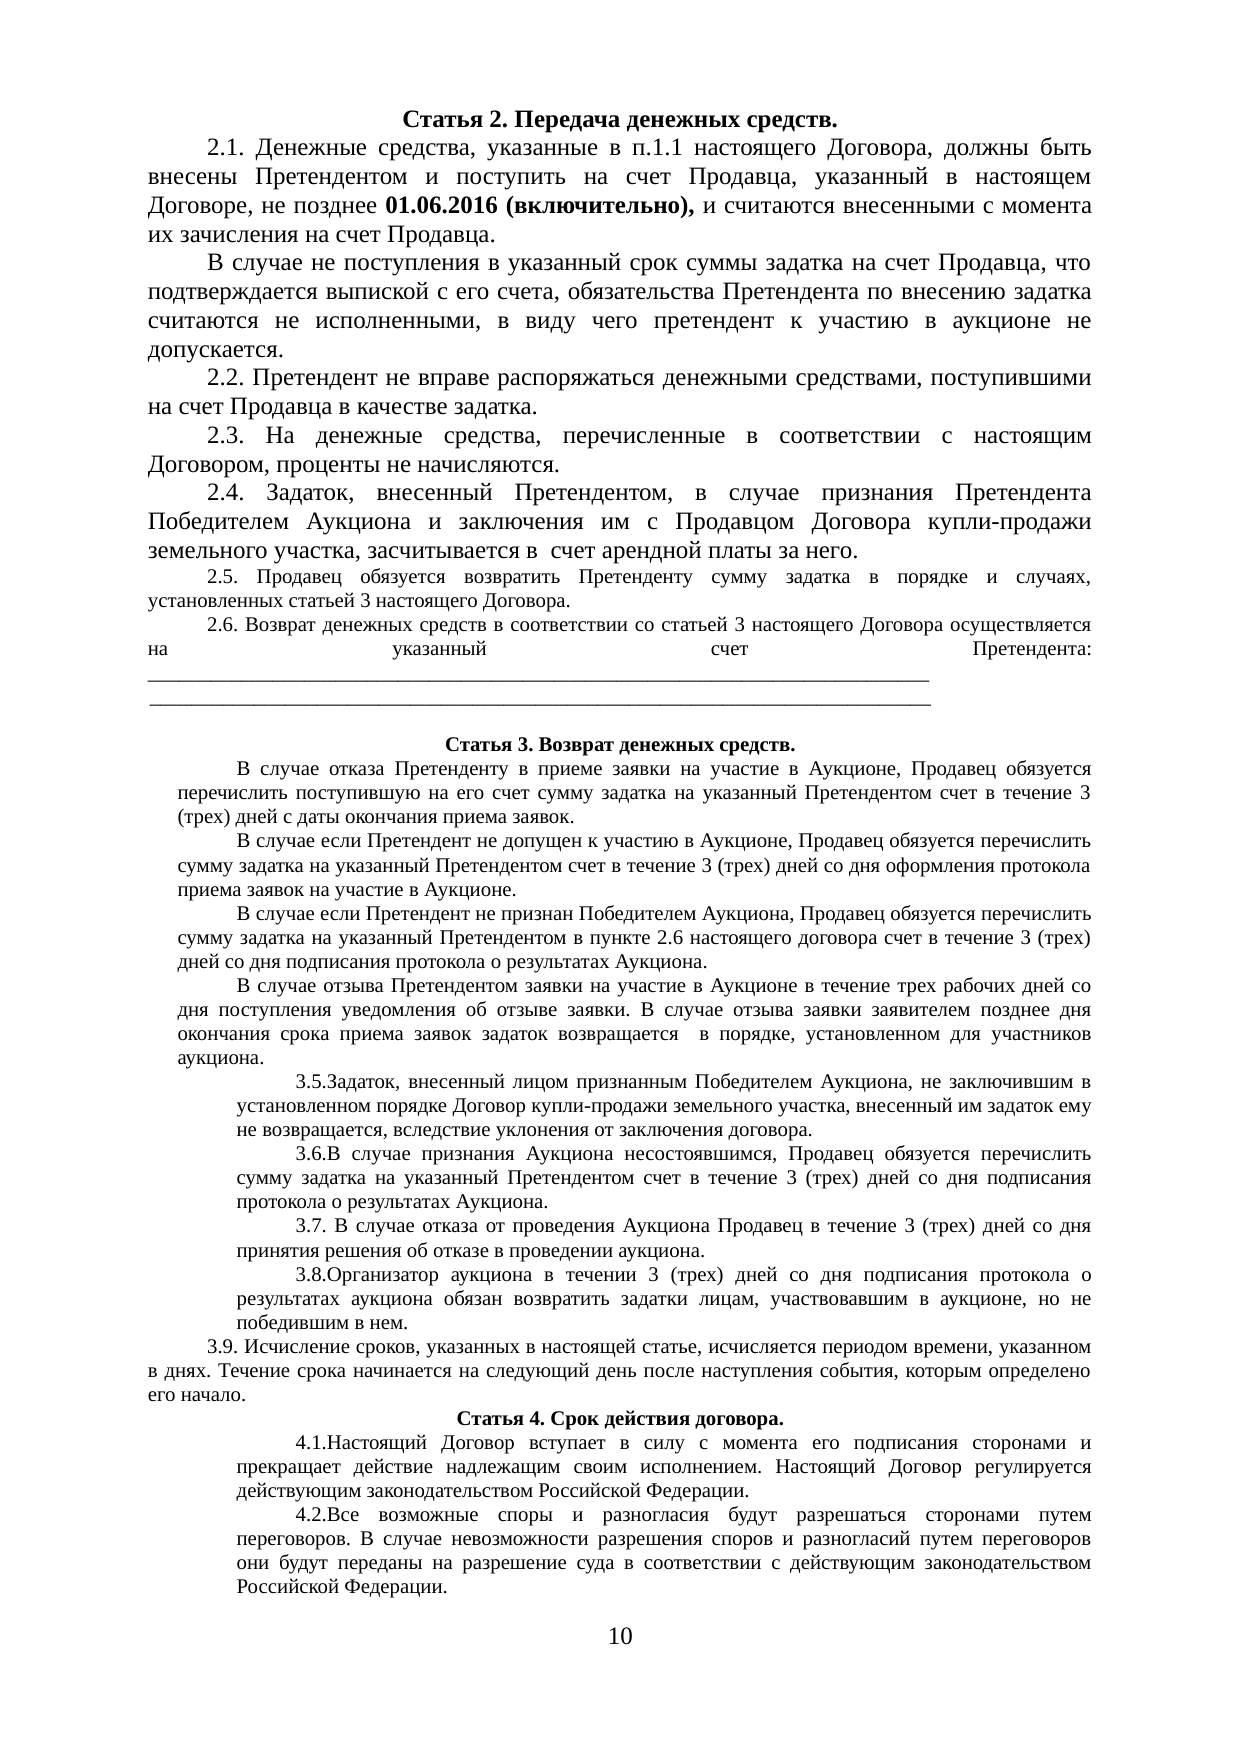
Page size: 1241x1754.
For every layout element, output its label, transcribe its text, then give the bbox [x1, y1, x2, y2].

text В случае не поступления в указанный срок суммы задатка на счет Продавца, что подтверждается выпиской с его счета, обязательства Претендента по внесению задатка считаются не исполненными, в виду чего претендент к участию в аукционе не допускается. [148, 247, 1092, 362]
text 2.3. На денежные средства, перечисленные в соответствии с настоящим Договором, проценты не начисляются. [148, 420, 1092, 477]
text 2.4. Задаток, внесенный Претендентом, в случае признания Претендента Победителем Аукциона и заключения им с Продавцом Договора купли-продажи земельного участка, засчитывается в счет арендной платы за него. [148, 477, 1092, 564]
list Задаток, внесенный лицом признанным Победителем Аукциона, не заключившим в установленном порядке Договор купли-продажи земельного участка, внесенный им задаток ему не возвращается, вследствие уклонения от заключения договора. [148, 1069, 1092, 1141]
text Статья 2. Передача денежных средств. [148, 104, 1092, 132]
list В случае если Претендент не допущен к участию в Аукционе, Продавец обязуется перечислить сумму задатка на указанный Претендентом счет в течение 3 (трех) дней со дня оформления протокола приема заявок на участие в Аукционе. [177, 828, 1092, 901]
text 2.2. Претендент не вправе распоряжаться денежными средствами, поступившими на счет Продавца в качестве задатка. [148, 362, 1092, 420]
text 2.5. Продавец обязуется возвратить Претенденту сумму задатка в порядке и случаях, установленных статьей 3 настоящего Договора. [148, 564, 1092, 612]
text 2.6. Возврат денежных средств в соответствии со статьей 3 настоящего Договора осуществляется на указанный счет Претендента: ___________________________________________________________________________ [148, 612, 1092, 684]
list В случае отказа Претенденту в приеме заявки на участие в Аукционе, Продавец обязуется перечислить поступившую на его счет сумму задатка на указанный Претендентом счет в течение 3 (трех) дней с даты окончания приема заявок. [177, 756, 1092, 828]
text 2.1. Денежные средства, указанные в п.1.1 настоящего Договора, должны быть внесены Претендентом и поступить на счет Продавца, указанный в настоящем Договоре, не позднее 01.06.2016 (включительно), и считаются внесенными с момента их зачисления на счет Продавца. [148, 132, 1092, 247]
list В случае отказа от проведения Аукциона Продавец в течение 3 (трех) дней со дня принятия решения об отказе в проведении аукциона. [148, 1213, 1092, 1262]
text ___________________________________________________________________________ [148, 684, 1092, 708]
list В случае если Претендент не признан Победителем Аукциона, Продавец обязуется перечислить сумму задатка на указанный Претендентом в пункте 2.6 настоящего договора счет в течение 3 (трех) дней со дня подписания протокола о результатах Аукциона. [177, 901, 1092, 973]
list В случае признания Аукциона несостоявшимся, Продавец обязуется перечислить сумму задатка на указанный Претендентом счет в течение 3 (трех) дней со дня подписания протокола о результатах Аукциона. [148, 1141, 1092, 1213]
list Организатор аукциона в течении 3 (трех) дней со дня подписания протокола о результатах аукциона обязан возвратить задатки лицам, участвовавшим в аукционе, но не победившим в нем. [148, 1262, 1092, 1334]
list Все возможные споры и разногласия будут разрешаться сторонами путем переговоров. В случае невозможности разрешения споров и разногласий путем переговоров они будут переданы на разрешение суда в соответствии с действующим законодательством Российской Федерации. [148, 1502, 1092, 1598]
list Настоящий Договор вступает в силу с момента его подписания сторонами и прекращает действие надлежащим своим исполнением. Настоящий Договор регулируется действующим законодательством Российской Федерации. [148, 1430, 1092, 1502]
text 3.9. Исчисление сроков, указанных в настоящей статье, исчисляется периодом времени, указанном в днях. Течение срока начинается на следующий день после наступления события, которым определено его начало. [148, 1334, 1092, 1406]
text Статья 3. Возврат денежных средств. [148, 732, 1092, 756]
list В случае отзыва Претендентом заявки на участие в Аукционе в течение трех рабочих дней со дня поступления уведомления об отзыве заявки. В случае отзыва заявки заявителем позднее дня окончания срока приема заявок задаток возвращается в порядке, установленном для участников аукциона. [177, 973, 1092, 1069]
text Статья 4. Срок действия договора. [148, 1406, 1092, 1430]
